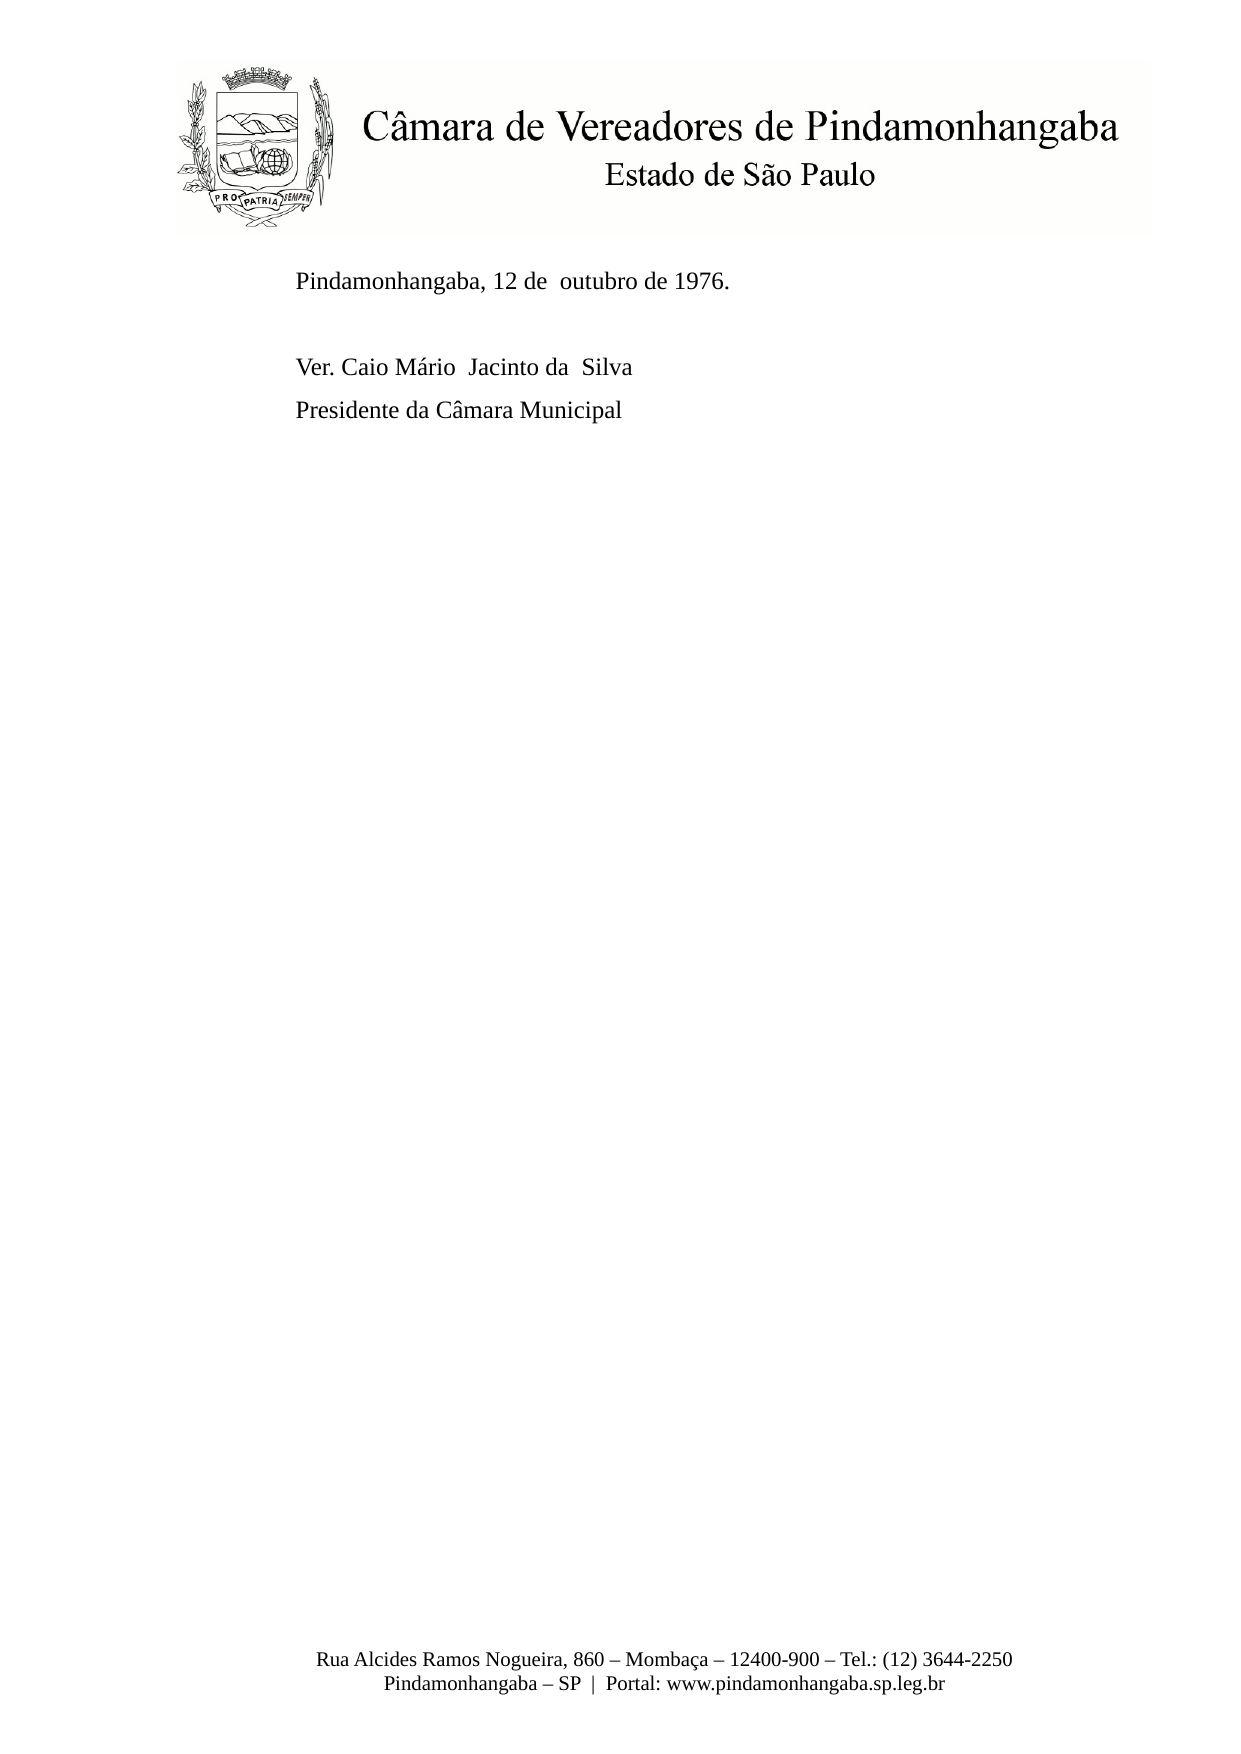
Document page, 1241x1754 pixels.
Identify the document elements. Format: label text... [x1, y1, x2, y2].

text Pindamonhangaba, 12 de outubro de 1976. [177, 266, 1152, 295]
text Presidente da Câmara Municipal [177, 395, 1152, 424]
text Ver. Caio Mário Jacinto da Silva [177, 352, 1152, 381]
picture [177, 59, 1152, 236]
